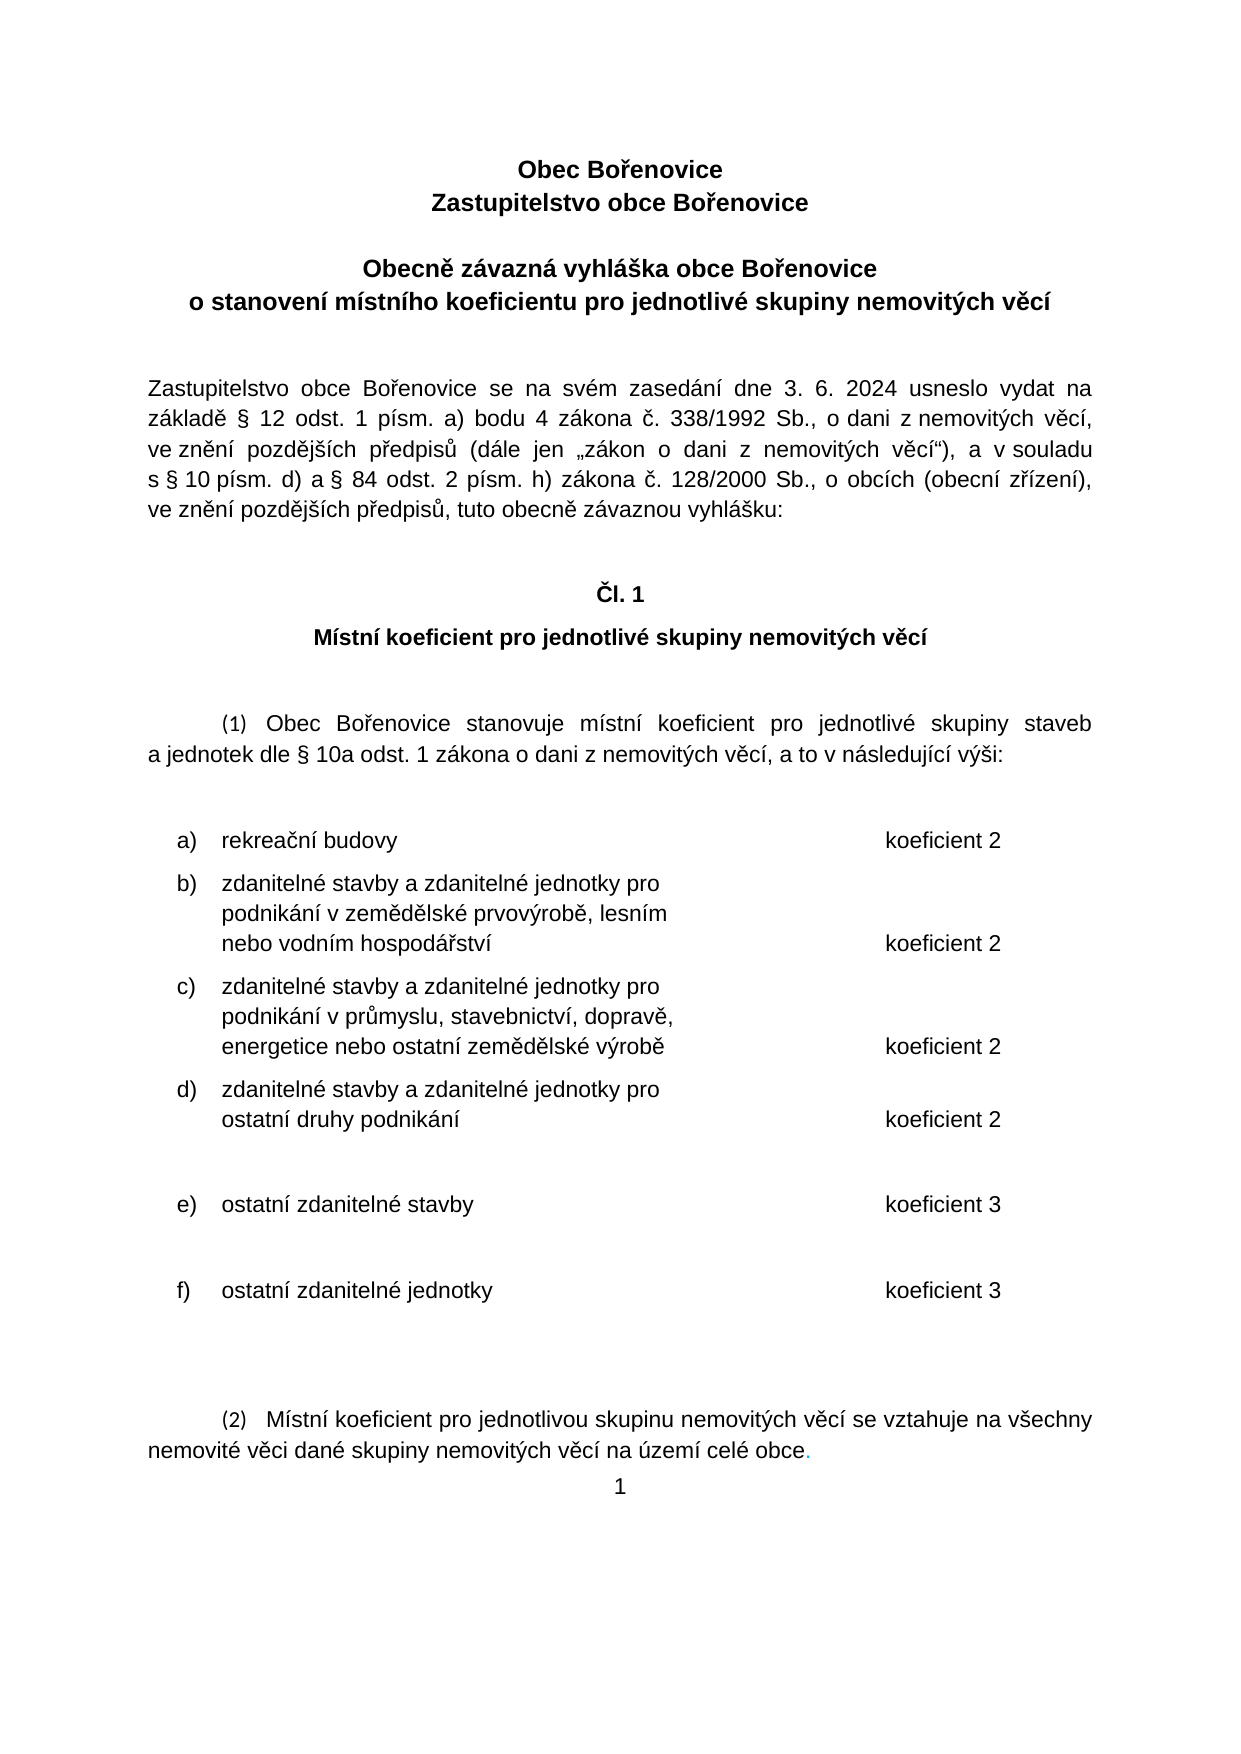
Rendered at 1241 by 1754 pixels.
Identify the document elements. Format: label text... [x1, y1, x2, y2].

text Zastupitelstvo obce Bořenovice [148, 188, 1093, 217]
text Čl. 1 [148, 581, 1093, 608]
list ostatní zdanitelné jednotky koeficient 3 [177, 1277, 1093, 1303]
text podnikání v průmyslu, stavebnictví, dopravě, [221, 1003, 1093, 1029]
list zdanitelné stavby a zdanitelné jednotky pro [177, 1076, 1093, 1102]
list zdanitelné stavby a zdanitelné jednotky pro [177, 973, 1093, 999]
text Místní koeficient pro jednotlivé skupiny nemovitých věcí [148, 624, 1093, 650]
text ostatní druhy podnikání koeficient 2 [221, 1106, 1093, 1132]
text Zastupitelstvo obce Bořenovice se na svém zasedání dne 3. 6. 2024 usneslo vydat na základě § 12 odst. 1 písm. a) bodu 4 zákona č. 338/1992 Sb., o dani z nemovitých věcí, ve znění pozdějších předpisů (dále jen „zákon o dani z nemovitých věcí“), a v souladu s § 10 písm. d) a § 84 odst. 2 písm. h) zákona č. 128/2000 Sb., o obcích (obecní zřízení), ve znění pozdějších předpisů, tuto obecně závaznou vyhlášku: [148, 375, 1093, 522]
list ostatní zdanitelné stavby koeficient 3 [177, 1191, 1093, 1218]
text nebo vodním hospodářství koeficient 2 [221, 930, 1093, 956]
text Obecně závazná vyhláška obce Bořenovice [148, 254, 1093, 283]
text o stanovení místního koeficientu pro jednotlivé skupiny nemovitých věcí [148, 287, 1093, 316]
list rekreační budovy koeficient 2 [177, 827, 1093, 853]
text Obec Bořenovice [148, 155, 1093, 183]
text podnikání v zemědělské prvovýrobě, lesním [221, 900, 1093, 926]
list zdanitelné stavby a zdanitelné jednotky pro [177, 869, 1093, 896]
list Obec Bořenovice stanovuje místní koeficient pro jednotlivé skupiny staveb a jednotek dle § 10a odst. 1 zákona o dani z nemovitých věcí, a to v následující výši: [148, 709, 1093, 768]
text energetice nebo ostatní zemědělské výrobě koeficient 2 [221, 1033, 1093, 1059]
list Místní koeficient pro jednotlivou skupinu nemovitých věcí se vztahuje na všechny nemovité věci dané skupiny nemovitých věcí na území celé obce. [148, 1405, 1093, 1463]
